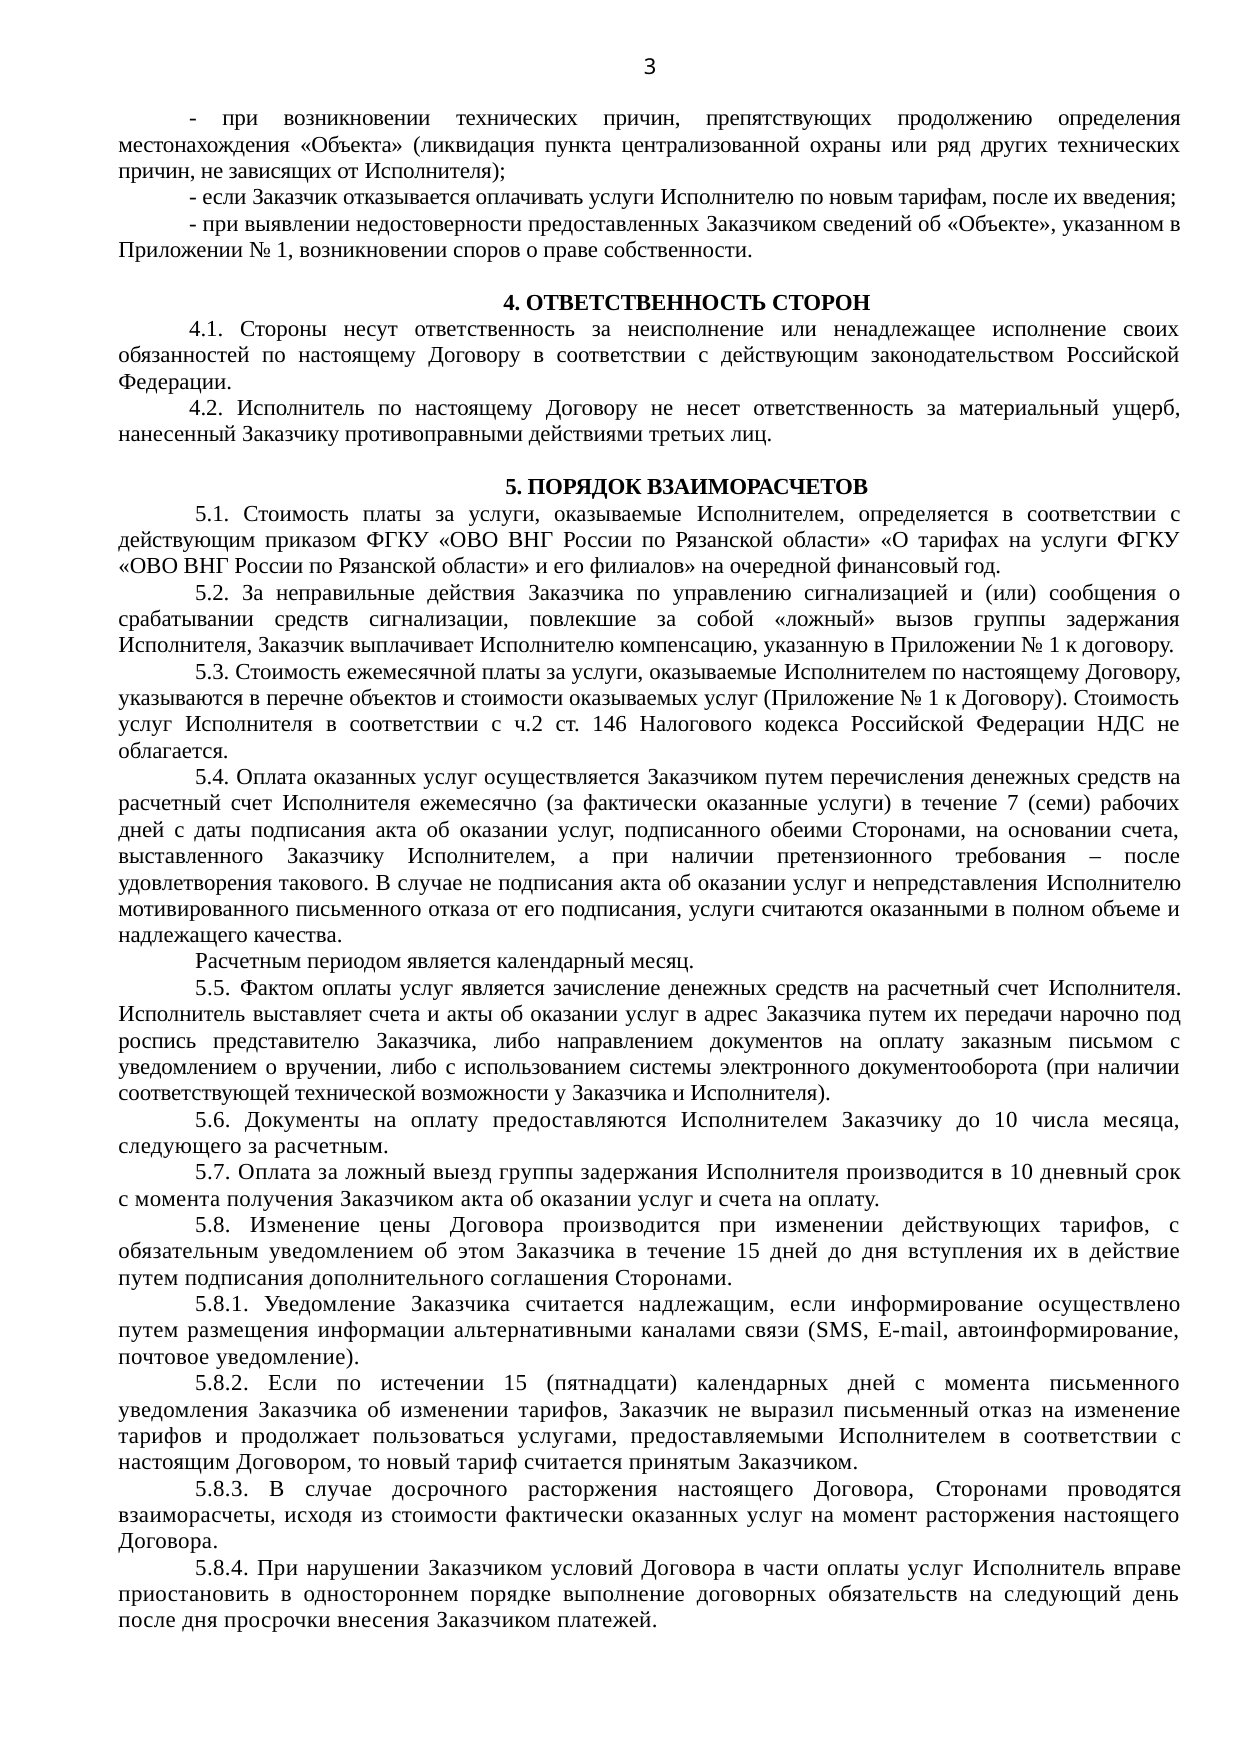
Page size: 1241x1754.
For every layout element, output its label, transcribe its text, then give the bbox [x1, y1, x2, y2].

text - при возникновении технических причин, препятствующих продолжению определения местонахождения «Объекта» (ликвидация пункта централизованной охраны или ряд других технических причин, не зависящих от Исполнителя); [118, 104, 1181, 183]
text 5.8.4. При нарушении Заказчиком условий Договора в части оплаты услуг Исполнитель вправе приостановить в одностороннем порядке выполнение договорных обязательств на следующий день после дня просрочки внесения Заказчиком платежей. [118, 1554, 1181, 1633]
text 5.8.2. Если по истечении 15 (пятнадцати) календарных дней с момента письменного уведомления Заказчика об изменении тарифов, Заказчик не выразил письменный отказ на изменение тарифов и продолжает пользоваться услугами, предоставляемыми Исполнителем в соответствии с настоящим Договором, то новый тариф считается принятым Заказчиком. [118, 1369, 1181, 1475]
text 5.8.1. Уведомление Заказчика считается надлежащим, если информирование осуществлено путем размещения информации альтернативными каналами связи (SMS, E-mail, автоинформирование, почтовое уведомление). [118, 1290, 1181, 1369]
text - если Заказчик отказывается оплачивать услуги Исполнителю по новым тарифам, после их введения; [118, 183, 1181, 210]
text 5.1. Стоимость платы за услуги, оказываемые Исполнителем, определяется в соответствии с действующим приказом ФГКУ «ОВО ВНГ России по Рязанской области» «О тарифах на услуги ФГКУ «ОВО ВНГ России по Рязанской области» и его филиалов» на очередной финансовый год. [118, 499, 1181, 579]
text 5.6. Документы на оплату предоставляются Исполнителем Заказчику до 10 числа месяца, следующего за расчетным. [118, 1106, 1181, 1158]
text 5.3. Стоимость ежемесячной платы за услуги, оказываемые Исполнителем по настоящему Договору, указываются в перечне объектов и стоимости оказываемых услуг (Приложение № 1 к Договору). Стоимость услуг Исполнителя в соответствии с ч.2 ст. 146 Налогового кодекса Российской Федерации НДС не облагается. [118, 658, 1181, 763]
text 5.7. Оплата за ложный выезд группы задержания Исполнителя производится в 10 дневный срок с момента получения Заказчиком акта об оказании услуг и счета на оплату. [118, 1158, 1181, 1211]
text 5.8.3. В случае досрочного расторжения настоящего Договора, Сторонами проводятся взаиморасчеты, исходя из стоимости фактически оказанных услуг на момент расторжения настоящего Договора. [118, 1475, 1181, 1554]
text - при выявлении недостоверности предоставленных Заказчиком сведений об «Объекте», указанном в Приложении № 1, возникновении споров о праве собственности. [118, 210, 1181, 262]
text 4.2. Исполнитель по настоящему Договору не несет ответственность за материальный ущерб, нанесенный Заказчику противоправными действиями третьих лиц. [118, 394, 1181, 447]
text 5.4. Оплата оказанных услуг осуществляется Заказчиком путем перечисления денежных средств на расчетный счет Исполнителя ежемесячно (за фактически оказанные услуги) в течение 7 (семи) рабочих дней с даты подписания акта об оказании услуг, подписанного обеими Сторонами, на основании счета, выставленного Заказчику Исполнителем, а при наличии претензионного требования – после удовлетворения такового. В случае не подписания акта об оказании услуг и непредставления Исполнителю мотивированного письменного отказа от его подписания, услуги считаются оказанными в полном объеме и надлежащего качества. [118, 763, 1181, 948]
text 4. ОТВЕТСТВЕННОСТЬ СТОРОН [118, 289, 1181, 315]
text Расчетным периодом является календарный месяц. [118, 948, 1181, 974]
text 5.5. Фактом оплаты услуг является зачисление денежных средств на расчетный счет Исполнителя. Исполнитель выставляет счета и акты об оказании услуг в адрес Заказчика путем их передачи нарочно под роспись представителю Заказчика, либо направлением документов на оплату заказным письмом с уведомлением о вручении, либо с использованием системы электронного документооборота (при наличии соответствующей технической возможности у Заказчика и Исполнителя). [118, 974, 1181, 1106]
text 4.1. Стороны несут ответственность за неисполнение или ненадлежащее исполнение своих обязанностей по настоящему Договору в соответствии с действующим законодательством Российской Федерации. [118, 315, 1181, 394]
text 5. ПОРЯДОК ВЗАИМОРАСЧЕТОВ [192, 473, 1181, 499]
text 5.8. Изменение цены Договора производится при изменении действующих тарифов, с обязательным уведомлением об этом Заказчика в течение 15 дней до дня вступления их в действие путем подписания дополнительного соглашения Сторонами. [118, 1211, 1181, 1290]
text 5.2. За неправильные действия Заказчика по управлению сигнализацией и (или) сообщения о срабатывании средств сигнализации, повлекшие за собой «ложный» вызов группы задержания Исполнителя, Заказчик выплачивает Исполнителю компенсацию, указанную в Приложении № 1 к договору. [118, 579, 1181, 658]
